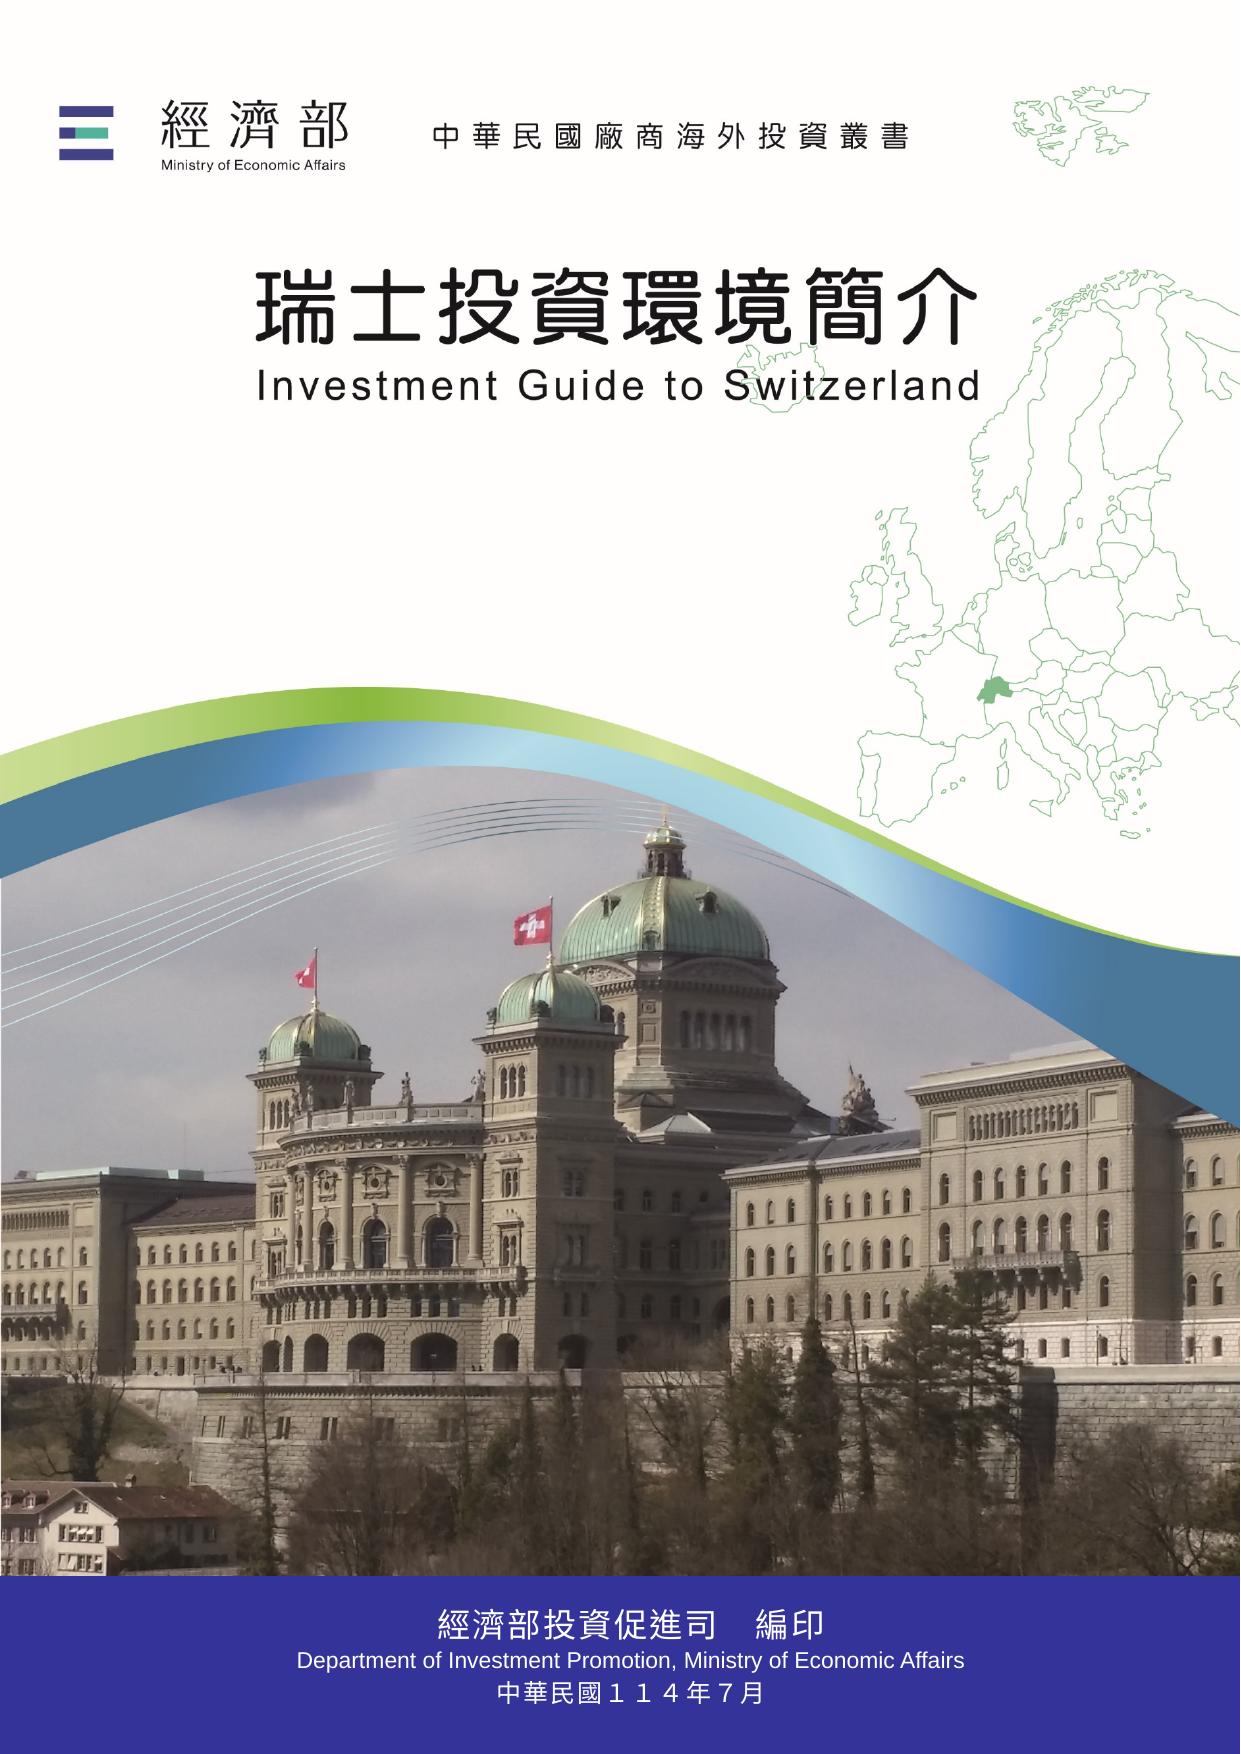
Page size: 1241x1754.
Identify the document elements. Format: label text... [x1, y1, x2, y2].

text 中華民國１１４年７月 [0, 1674, 1240, 1710]
text 經濟部投資促進司 編印 [0, 1599, 1240, 1647]
text Department of Investment Promotion, Ministry of Economic Affairs [0, 1647, 1240, 1674]
picture [0, 0, 1240, 1576]
